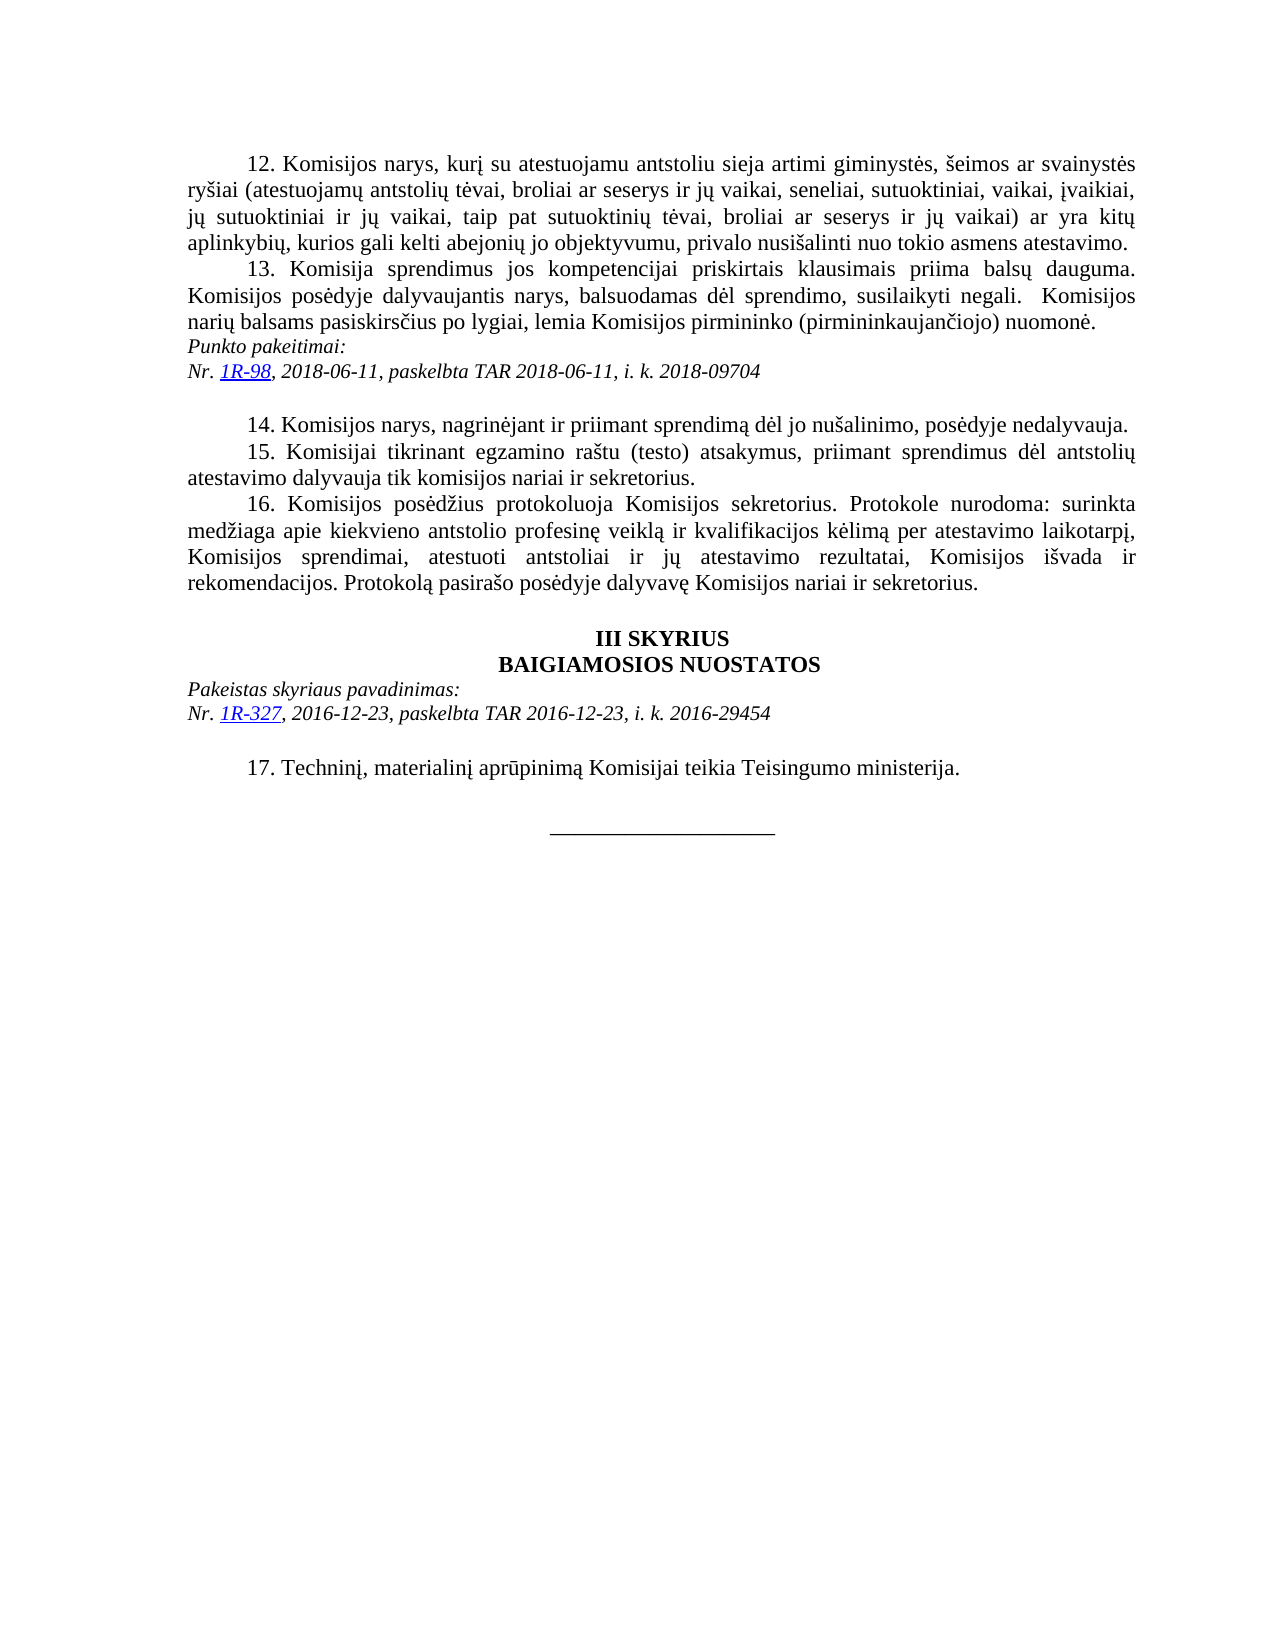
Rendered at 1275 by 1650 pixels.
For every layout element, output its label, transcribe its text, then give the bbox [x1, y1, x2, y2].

text __________________ [187, 809, 1137, 838]
text 13. Komisija sprendimus jos kompetencijai priskirtais klausimais priima balsų dauguma. Komisijos posėdyje dalyvaujantis narys, balsuodamas dėl sprendimo, susilaikyti negali. Komisijos narių balsams pasiskirsčius po lygiai, lemia Komisijos pirmininko (pirmininkaujančiojo) nuomonė. [187, 255, 1137, 334]
text 15. Komisijai tikrinant egzamino raštu (testo) atsakymus, priimant sprendimus dėl antstolių atestavimo dalyvauja tik komisijos nariai ir sekretorius. [187, 438, 1137, 490]
text 14. Komisijos narys, nagrinėjant ir priimant sprendimą dėl jo nušalinimo, posėdyje nedalyvauja. [187, 411, 1137, 438]
text Pakeistas skyriaus pavadinimas: [187, 677, 1137, 701]
text Nr. 1R-98, 2018-06-11, paskelbta TAR 2018-06-11, i. k. 2018-09704 [187, 358, 1137, 383]
text Nr. 1R-327, 2016-12-23, paskelbta TAR 2016-12-23, i. k. 2016-29454 [187, 701, 1137, 725]
text III SKYRIUS [187, 624, 1137, 651]
text BAIGIAMOSIOS NUOSTATOS [187, 651, 1137, 677]
text 12. Komisijos narys, kurį su atestuojamu antstoliu sieja artimi giminystės, šeimos ar svainystės ryšiai (atestuojamų antstolių tėvai, broliai ar seserys ir jų vaikai, seneliai, sutuoktiniai, vaikai, įvaikiai, jų sutuoktiniai ir jų vaikai, taip pat sutuoktinių tėvai, broliai ar seserys ir jų vaikai) ar yra kitų aplinkybių, kurios gali kelti abejonių jo objektyvumu, privalo nusišalinti nuo tokio asmens atestavimo. [187, 150, 1137, 255]
text Punkto pakeitimai: [187, 334, 1137, 358]
text 17. Techninį, materialinį aprūpinimą Komisijai teikia Teisingumo ministerija. [187, 754, 1137, 781]
text 16. Komisijos posėdžius protokoluoja Komisijos sekretorius. Protokole nurodoma: surinkta medžiaga apie kiekvieno antstolio profesinę veiklą ir kvalifikacijos kėlimą per atestavimo laikotarpį, Komisijos sprendimai, atestuoti antstoliai ir jų atestavimo rezultatai, Komisijos išvada ir rekomendacijos. Protokolą pasirašo posėdyje dalyvavę Komisijos nariai ir sekretorius. [187, 490, 1137, 596]
